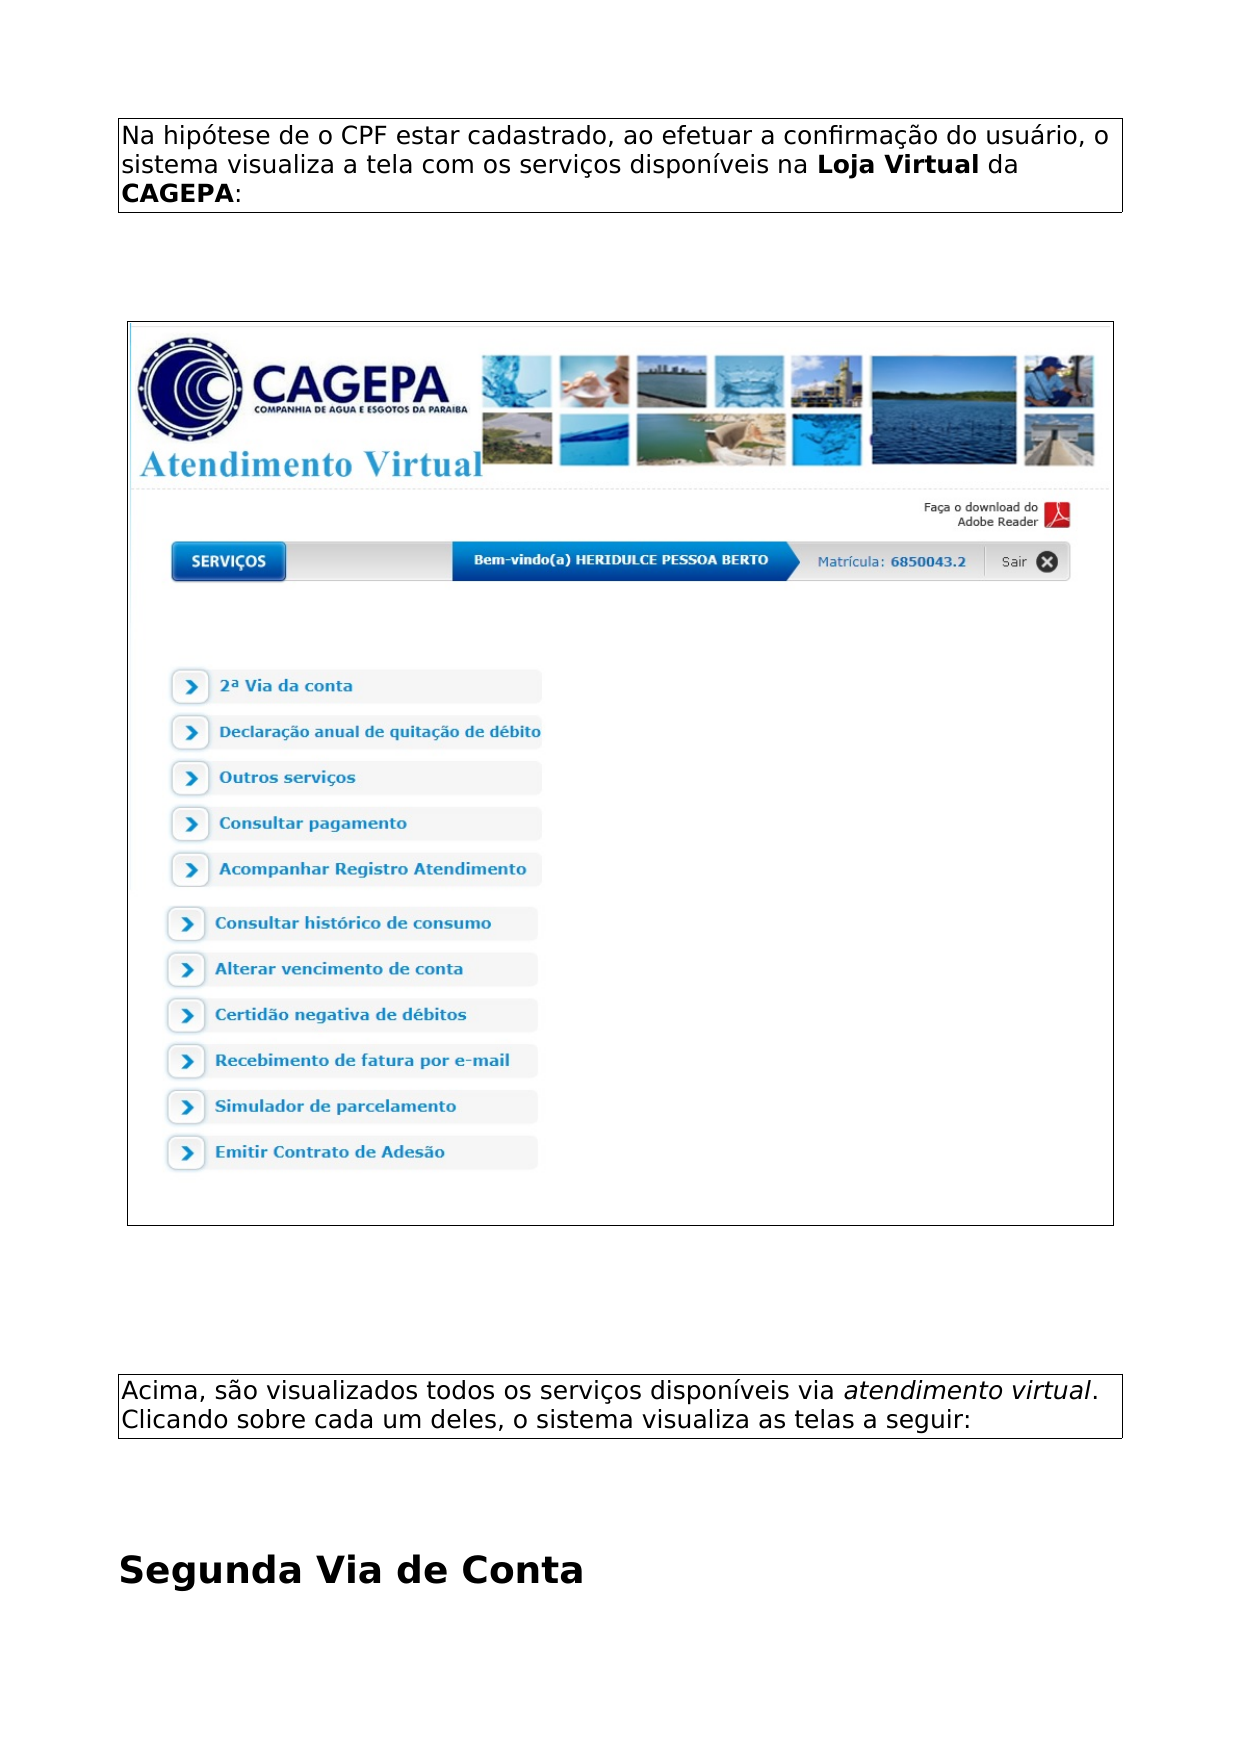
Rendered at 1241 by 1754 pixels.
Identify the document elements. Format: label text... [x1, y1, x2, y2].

table_header Na hipótese de o CPF estar cadastrado, ao efetuar a confirmação do usuário, o sistema visualiza a tela com os serviços disponíveis na Loja Virtual da CAGEPA: [119, 119, 1122, 212]
picture [129, 323, 1111, 1194]
subtitle Segunda Via de Conta [118, 1548, 1122, 1592]
table_header Acima, são visualizados todos os serviços disponíveis via atendimento virtual. Clicando sobre cada um deles, o sistema visualiza as telas a seguir: [119, 1375, 1122, 1438]
table_header [128, 322, 1113, 1225]
